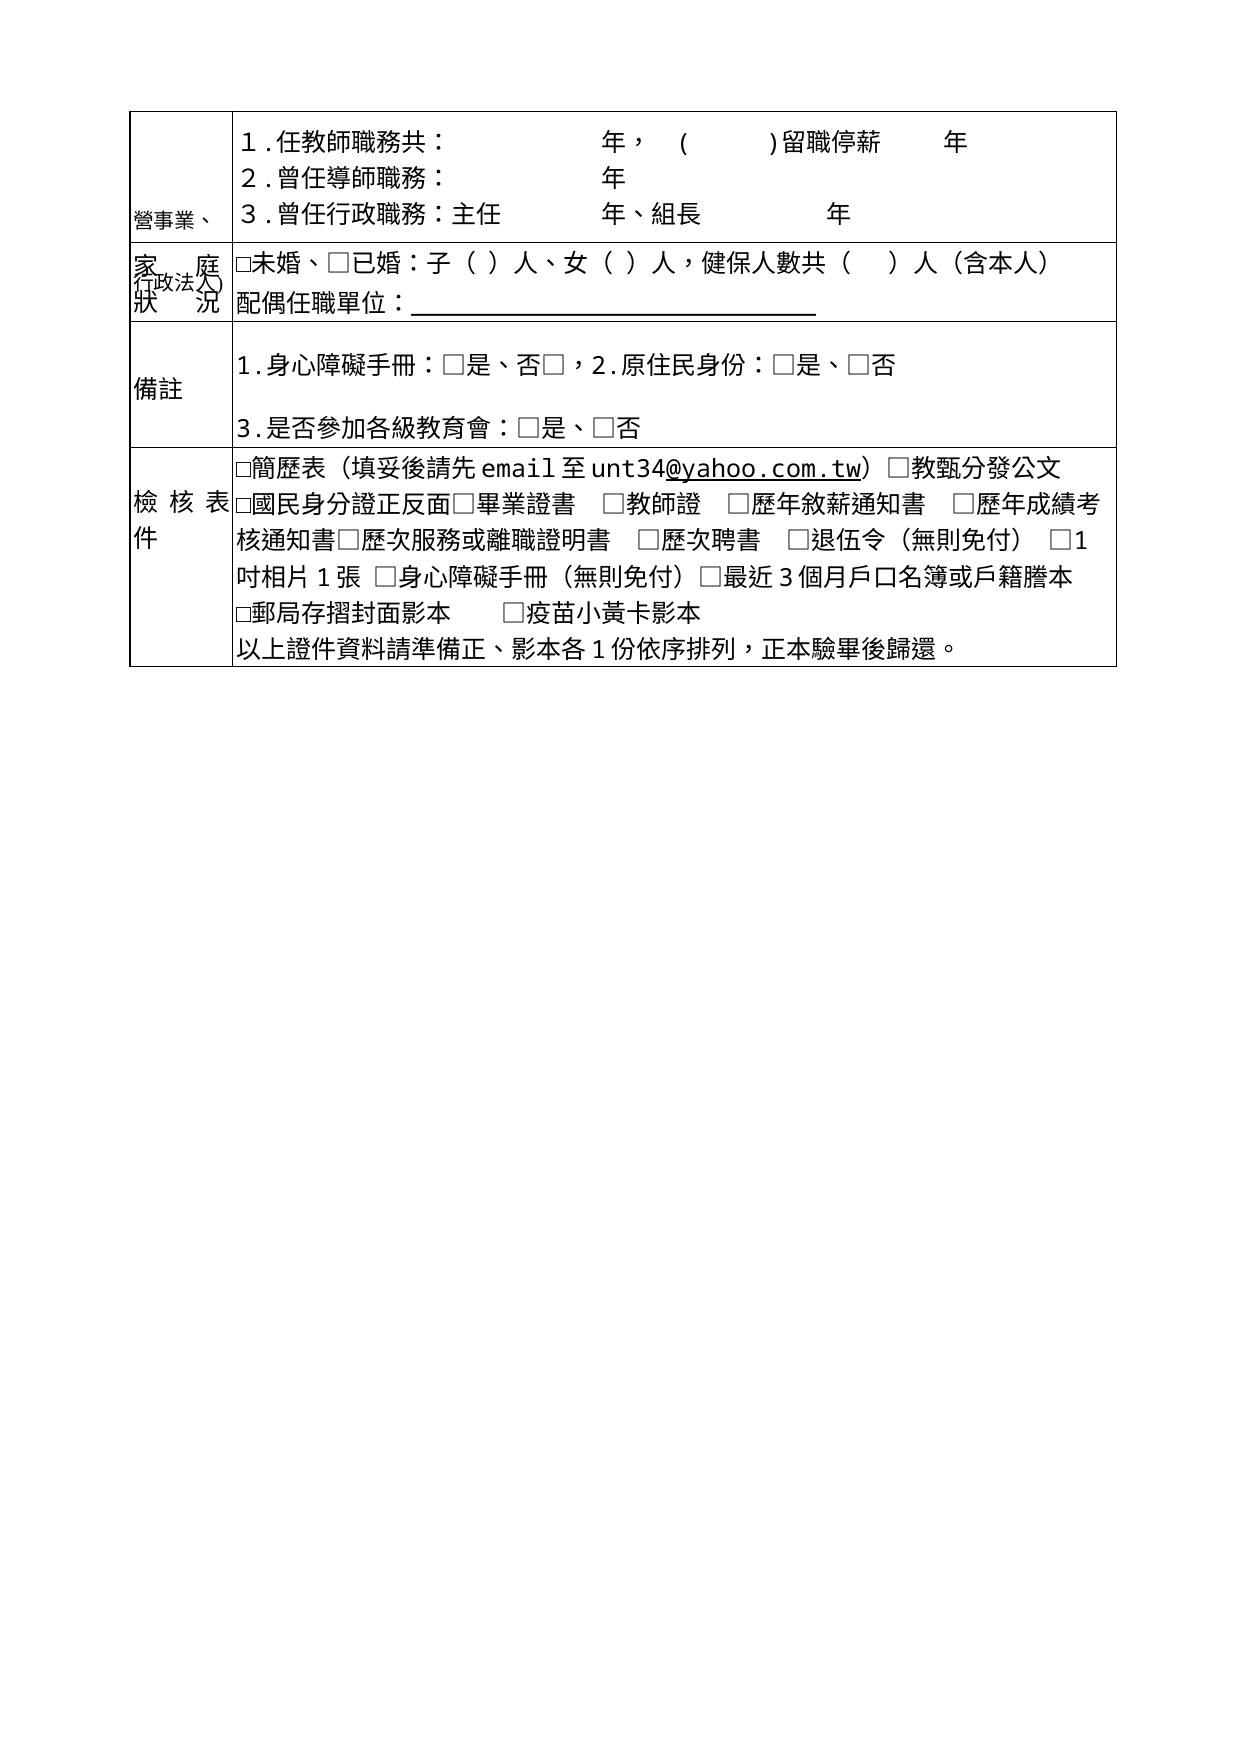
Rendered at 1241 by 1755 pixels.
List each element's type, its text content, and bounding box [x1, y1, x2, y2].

table_cell 備註 [131, 322, 232, 447]
table_cell 公職履歷(正式教師、公務人員、國營事業、行政法人) [131, 112, 232, 242]
table_cell □未婚、□已婚：子（ ）人、女（ ）人，健保人數共（ ）人（含本人） 配偶任職單位：___________________________ [233, 243, 1116, 321]
table_cell １.任教師職務共： 年， ( )留職停薪 年 ２.曾任導師職務： 年 ３.曾任行政職務：主任 年、組長 年 [233, 112, 1116, 242]
table_cell 檢核表 件 [131, 448, 232, 666]
table_cell 1.身心障礙手冊：□是、否□，2.原住民身份：□是、□否 3.是否參加各級教育會：□是、□否 [233, 322, 1116, 447]
table_cell □簡歷表（填妥後請先email至unt34@yahoo.com.tw）□教甄分發公文 □國民身分證正反面□畢業證書 □教師證 □歷年敘薪通知書 □歷年成績考核通知書□歷次服務或離職證明書 □歷次聘書 □退伍令（無則免付） □1吋相片1張 □身心障礙手冊（無則免付）□最近3個月戶口名簿或戶籍謄本 □郵局存摺封面影本 □疫苗小黃卡影本 以上證件資料請準備正、影本各1份依序排列，正本驗畢後歸還。 [233, 448, 1116, 666]
table_cell 家 庭 狀 況 [131, 243, 232, 321]
